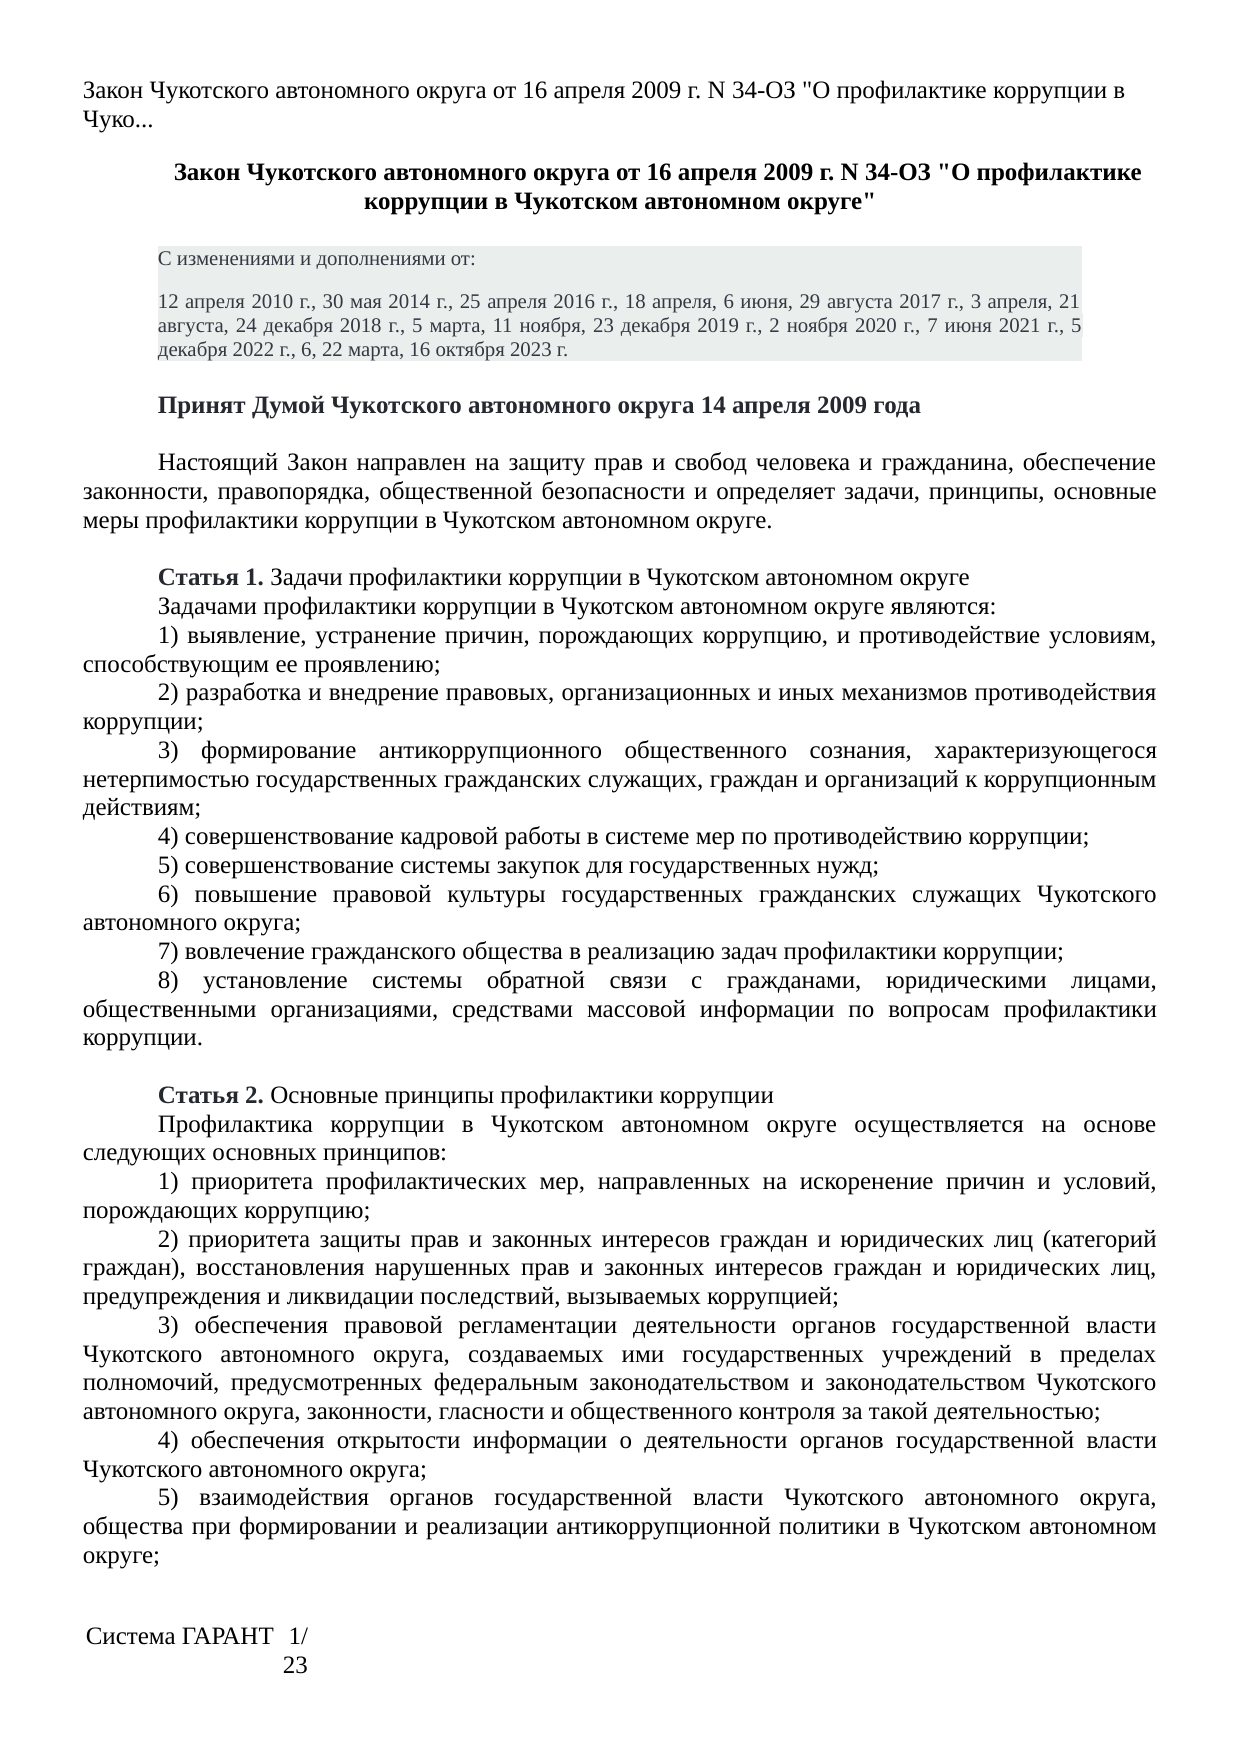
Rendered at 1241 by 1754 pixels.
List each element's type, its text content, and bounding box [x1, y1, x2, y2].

text 5) совершенствование системы закупок для государственных нужд; [83, 850, 1157, 879]
text 6) повышение правовой культуры государственных гражданских служащих Чукотского автономного округа; [83, 879, 1157, 936]
text 8) установление системы обратной связи с гражданами, юридическими лицами, общественными организациями, средствами массовой информации по вопросам профилактики коррупции. [83, 965, 1157, 1051]
text Статья 1. Задачи профилактики коррупции в Чукотском автономном округе [158, 562, 1157, 591]
text 7) вовлечение гражданского общества в реализацию задач профилактики коррупции; [83, 936, 1157, 965]
text 5) взаимодействия органов государственной власти Чукотского автономного округа, общества при формировании и реализации антикоррупционной политики в Чукотском автономном округе; [83, 1482, 1157, 1569]
text 12 апреля 2010 г., 30 мая 2014 г., 25 апреля 2016 г., 18 апреля, 6 июня, 29 августа 2017 г., 3 апреля, 21 августа, 24 декабря 2018 г., 5 марта, 11 ноября, 23 декабря 2019 г., 2 ноября 2020 г., 7 июня 2021 г., 5 декабря 2022 г., 6, 22 марта, 16 октября 2023 г. [568, 337, 1082, 361]
text Профилактика коррупции в Чукотском автономном округе осуществляется на основе следующих основных принципов: [83, 1109, 1157, 1166]
text Принят Думой Чукотского автономного округа 14 апреля 2009 года [83, 390, 1157, 419]
text 2) приоритета защиты прав и законных интересов граждан и юридических лиц (категорий граждан), восстановления нарушенных прав и законных интересов граждан и юридических лиц, предупреждения и ликвидации последствий, вызываемых коррупцией; [83, 1224, 1157, 1310]
text Задачами профилактики коррупции в Чукотском автономном округе являются: [83, 591, 1157, 620]
text 1) приоритета профилактических мер, направленных на искоренение причин и условий, порождающих коррупцию; [83, 1166, 1157, 1224]
text С изменениями и дополнениями от: [476, 246, 1082, 270]
text 4) совершенствование кадровой работы в системе мер по противодействию коррупции; [83, 821, 1157, 850]
text 3) формирование антикоррупционного общественного сознания, характеризующегося нетерпимостью государственных гражданских служащих, граждан и организаций к коррупционным действиям; [83, 735, 1157, 821]
subtitle Закон Чукотского автономного округа от 16 апреля 2009 г. N 34-ОЗ "О профилактике коррупции в Чукотском автономном округе" [83, 157, 1157, 215]
text 4) обеспечения открытости информации о деятельности органов государственной власти Чукотского автономного округа; [83, 1425, 1157, 1482]
text Настоящий Закон направлен на защиту прав и свобод человека и гражданина, обеспечение законности, правопорядка, общественной безопасности и определяет задачи, принципы, основные меры профилактики коррупции в Чукотском автономном округе. [83, 447, 1157, 534]
text 1) выявление, устранение причин, порождающих коррупцию, и противодействие условиям, способствующим ее проявлению; [83, 620, 1157, 677]
text Статья 2. Основные принципы профилактики коррупции [158, 1080, 1157, 1109]
text 2) разработка и внедрение правовых, организационных и иных механизмов противодействия коррупции; [83, 677, 1157, 735]
text 3) обеспечения правовой регламентации деятельности органов государственной власти Чукотского автономного округа, создаваемых ими государственных учреждений в пределах полномочий, предусмотренных федеральным законодательством и законодательством Чукотского автономного округа, законности, гласности и общественного контроля за такой деятельностью; [83, 1310, 1157, 1425]
